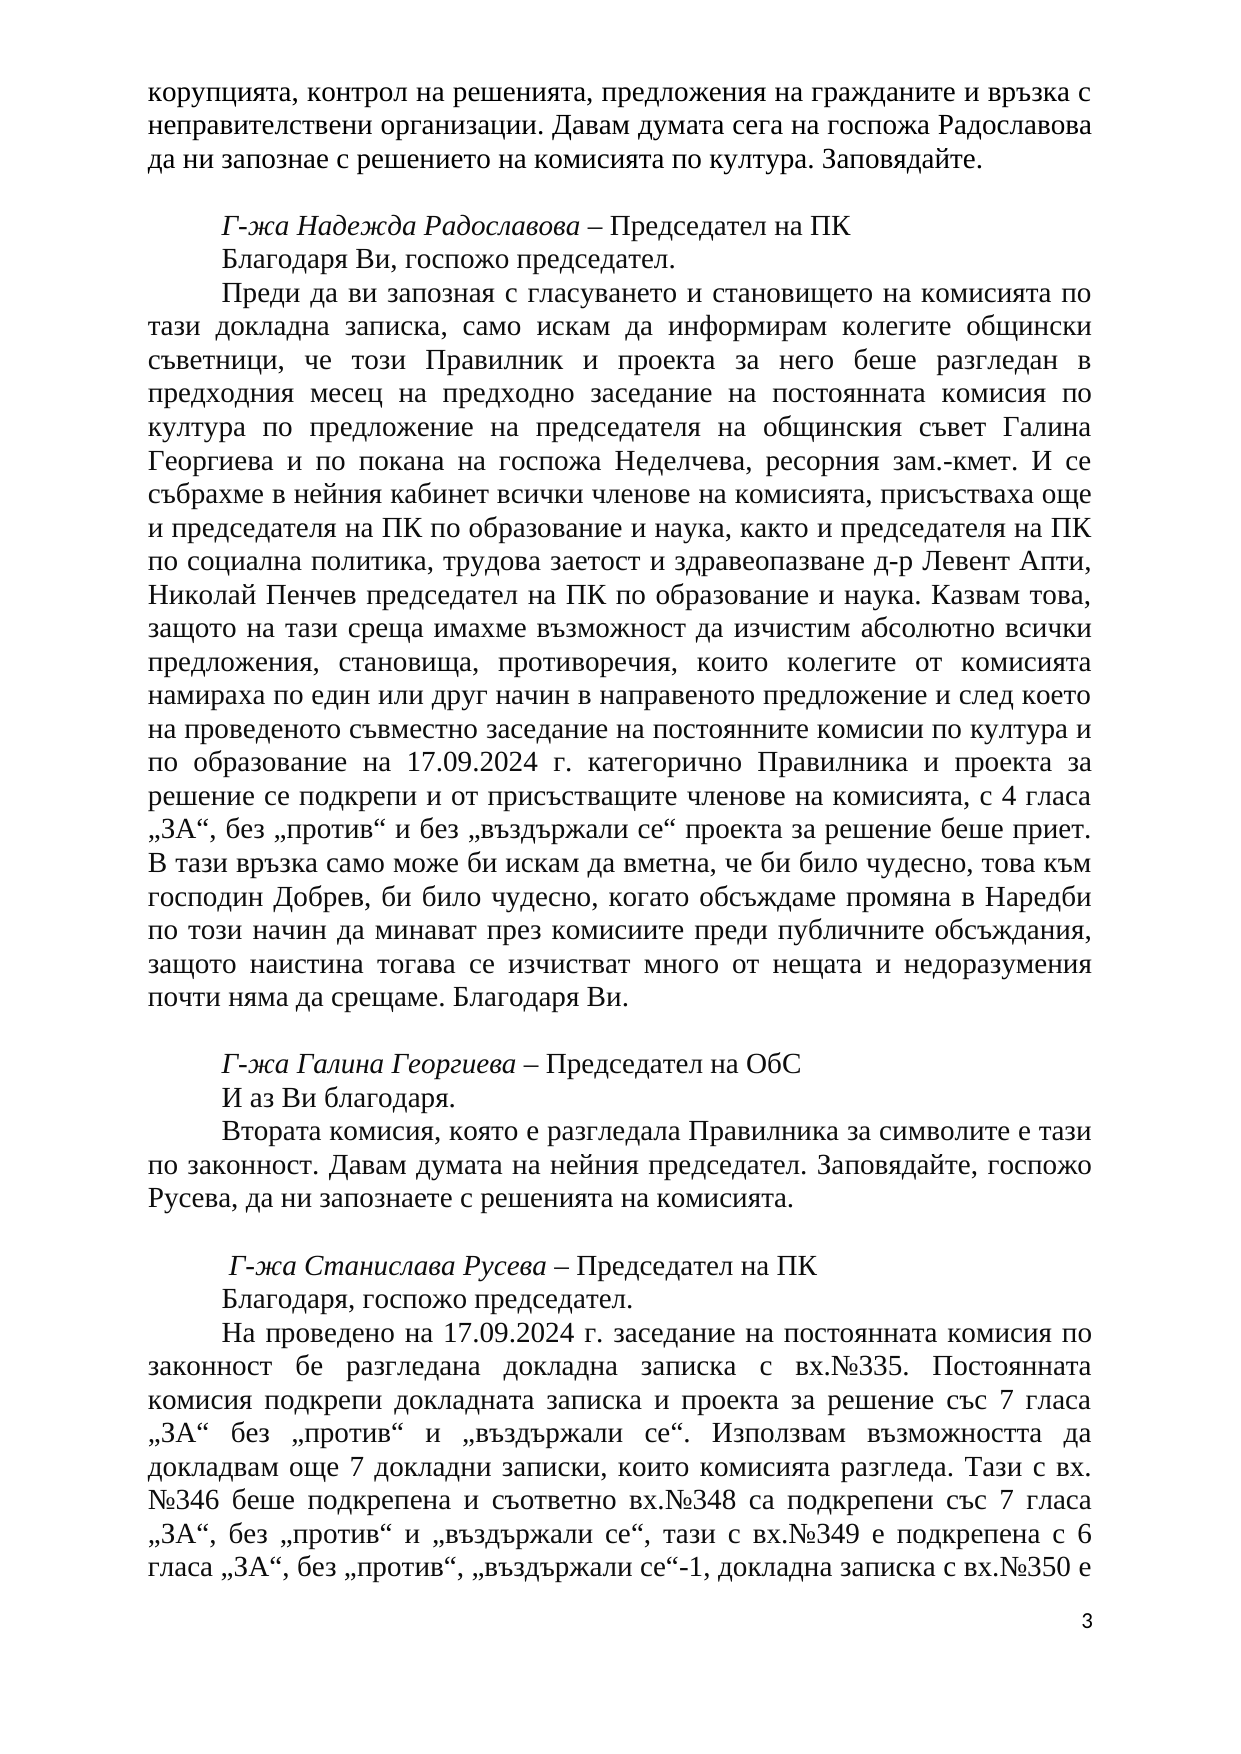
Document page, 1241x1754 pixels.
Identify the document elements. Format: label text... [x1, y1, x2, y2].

text Преди да ви запозная с гласуването и становището на комисията по тази докладна записка, само искам да информирам колегите общински съветници, че този Правилник и проекта за него беше разгледан в предходния месец на предходно заседание на постоянната комисия по култура по предложение на председателя на общинския съвет Галина Георгиева и по покана на госпожа Неделчева, ресорния зам.-кмет. И се събрахме в нейния кабинет всички членове на комисията, присъстваха още и председателя на ПК по образование и наука, както и председателя на ПК по социална политика, трудова заетост и здравеопазване д-р Левент Апти, Николай Пенчев председател на ПК по образование и наука. Казвам това, защото на тази среща имахме възможност да изчистим абсолютно всички предложения, становища, противоречия, които колегите от комисията намираха по един или друг начин в направеното предложение и след което на проведеното съвместно заседание на постоянните комисии по култура и по образование на 17.09.2024 г. категорично Правилника и проекта за решение се подкрепи и от присъстващите членове на комисията, с 4 гласа „ЗА“, без „против“ и без „въздържали се“ проекта за решение беше приет. В тази връзка само може би искам да вметна, че би било чудесно, това към господин Добрев, би било чудесно, когато обсъждаме промяна в Наредби по този начин да минават през комисиите преди публичните обсъждания, защото наистина тогава се изчистват много от нещата и недоразумения почти няма да срещаме. Благодаря Ви. [148, 275, 1093, 1013]
text Г-жа Надежда Радославова – Председател на ПК [148, 208, 1093, 241]
text Втората комисия, която е разгледала Правилника за символите е тази по законност. Давам думата на нейния председател. Заповядайте, госпожо Русева, да ни запознаете с решенията на комисията. [148, 1113, 1093, 1214]
text Г-жа Станислава Русева – Председател на ПК [148, 1248, 1093, 1281]
text Благодаря Ви, госпожо председател. [148, 241, 1093, 275]
text Г-жа Галина Георгиева – Председател на ОбС [148, 1046, 1093, 1080]
text корупцията, контрол на решенията, предложения на гражданите и връзка с неправителствени организации. Давам думата сега на госпожа Радославова да ни запознае с решението на комисията по култура. Заповядайте. [148, 74, 1093, 174]
text И аз Ви благодаря. [148, 1080, 1093, 1113]
text Благодаря, госпожо председател. [148, 1281, 1093, 1315]
text На проведено на 17.09.2024 г. заседание на постоянната комисия по законност бе разгледана докладна записка с вх.№335. Постоянната комисия подкрепи докладната записка и проекта за решение със 7 гласа „ЗА“ без „против“ и „въздържали се“. Използвам възможността да докладвам още 7 докладни записки, които комисията разгледа. Тази с вх.№346 беше подкрепена и съответно вх.№348 са подкрепени със 7 гласа „ЗА“, без „против“ и „въздържали се“, тази с вх.№349 е подкрепена с 6 гласа „ЗА“, без „против“, „въздържали се“-1, докладна записка с вх.№350 е [148, 1315, 1093, 1583]
